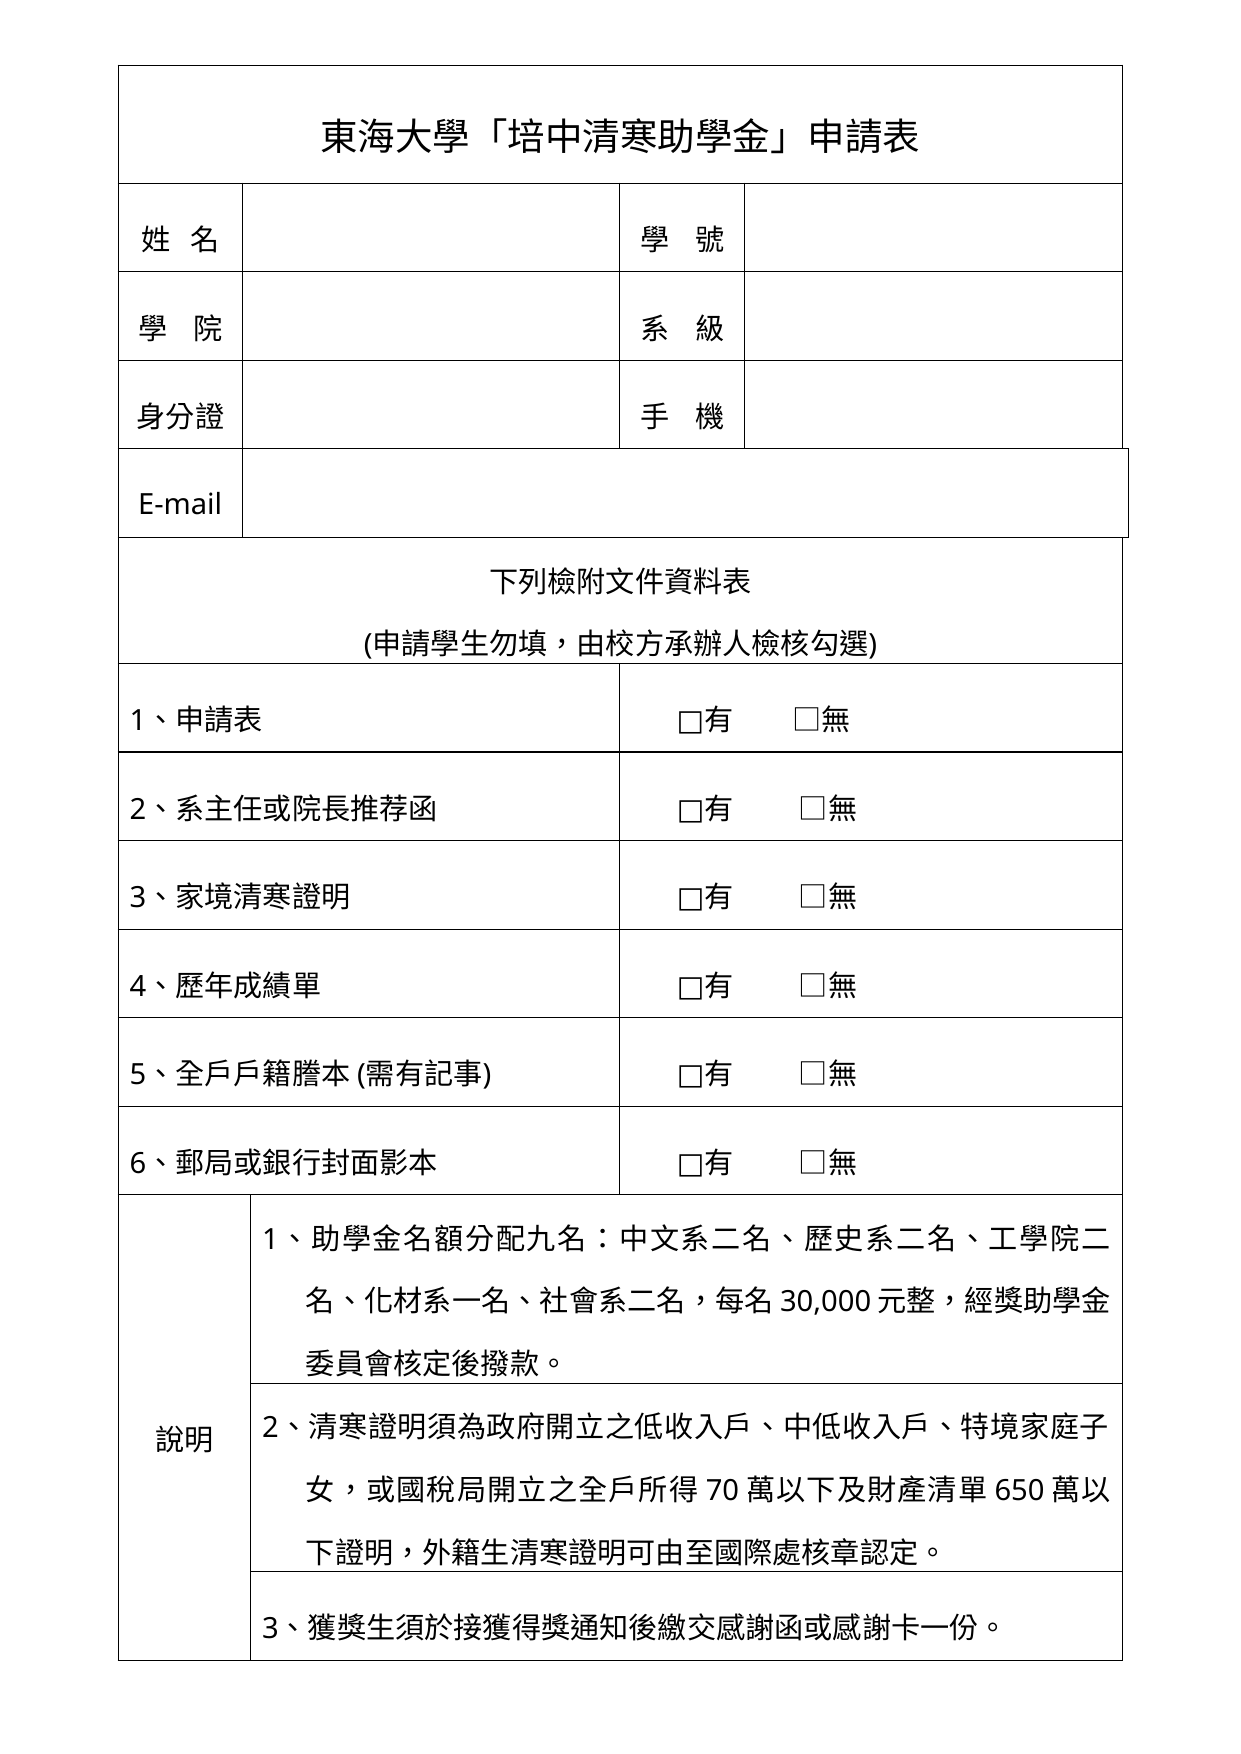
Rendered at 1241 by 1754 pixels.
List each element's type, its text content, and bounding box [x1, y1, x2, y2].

table_cell 系 級 [620, 272, 744, 360]
table_cell 2、系主任或院長推荐函 [119, 753, 619, 840]
table_cell [1123, 929, 1129, 1017]
table_cell [745, 361, 1122, 448]
table_cell 3、獲獎生須於接獲得獎通知後繳交感謝函或感謝卡一份。 [251, 1572, 1122, 1660]
table_cell 1、申請表 [119, 664, 619, 751]
table_cell [1123, 271, 1129, 360]
table_cell [1123, 1106, 1129, 1194]
table_cell □有 □無 [620, 841, 1122, 928]
table_cell □有 □無 [620, 753, 1122, 840]
table_cell [243, 272, 619, 360]
table_cell [1123, 1017, 1129, 1106]
table_cell [1123, 1383, 1129, 1571]
table_cell □有 □無 [620, 1107, 1122, 1194]
table_cell [1123, 360, 1129, 448]
table_cell [1123, 840, 1129, 928]
table_cell 1、助學金名額分配九名：中文系二名、歷史系二名、工學院二名、化材系一名、社會系二名，每名30,000元整，經獎助學金委員會核定後撥款。 [251, 1195, 1122, 1383]
table_cell [1123, 1571, 1129, 1660]
table_header [1123, 65, 1129, 183]
table_cell 手 機 [620, 361, 744, 448]
table_cell [1123, 663, 1129, 751]
table_cell 6、郵局或銀行封面影本 [119, 1107, 619, 1194]
table_cell 3、家境清寒證明 [119, 841, 619, 928]
table_cell [1123, 183, 1129, 271]
table_cell [745, 184, 1122, 271]
table_cell [1123, 751, 1129, 840]
table_cell 2、清寒證明須為政府開立之低收入戶、中低收入戶、特境家庭子女，或國稅局開立之全戶所得70萬以下及財產清單650萬以下證明，外籍生清寒證明可由至國際處核章認定。 [251, 1384, 1122, 1571]
table_cell 說明 [119, 1195, 250, 1660]
table_cell 下列檢附文件資料表 (申請學生勿填，由校方承辦人檢核勾選) [119, 538, 1122, 663]
table_cell 姓 名 [119, 184, 242, 271]
table_cell [243, 361, 619, 448]
table_header 東海大學「培中清寒助學金」申請表 [119, 66, 1122, 183]
table_cell [243, 449, 1128, 537]
table_cell [1123, 1194, 1129, 1383]
table_cell [243, 184, 619, 271]
table_cell [1123, 538, 1129, 663]
table_cell 身分證 [119, 361, 242, 448]
table_cell [745, 272, 1122, 360]
table_cell □有 □無 [620, 930, 1122, 1017]
table_cell 學 院 [119, 272, 242, 360]
table_cell E-mail [119, 449, 242, 537]
table_cell □有 □無 [620, 664, 1122, 751]
table_cell 4、歷年成績單 [119, 930, 619, 1017]
table_cell 5、全戶戶籍謄本 (需有記事) [119, 1018, 619, 1106]
table_cell 學 號 [620, 184, 744, 271]
table_cell □有 □無 [620, 1018, 1122, 1106]
